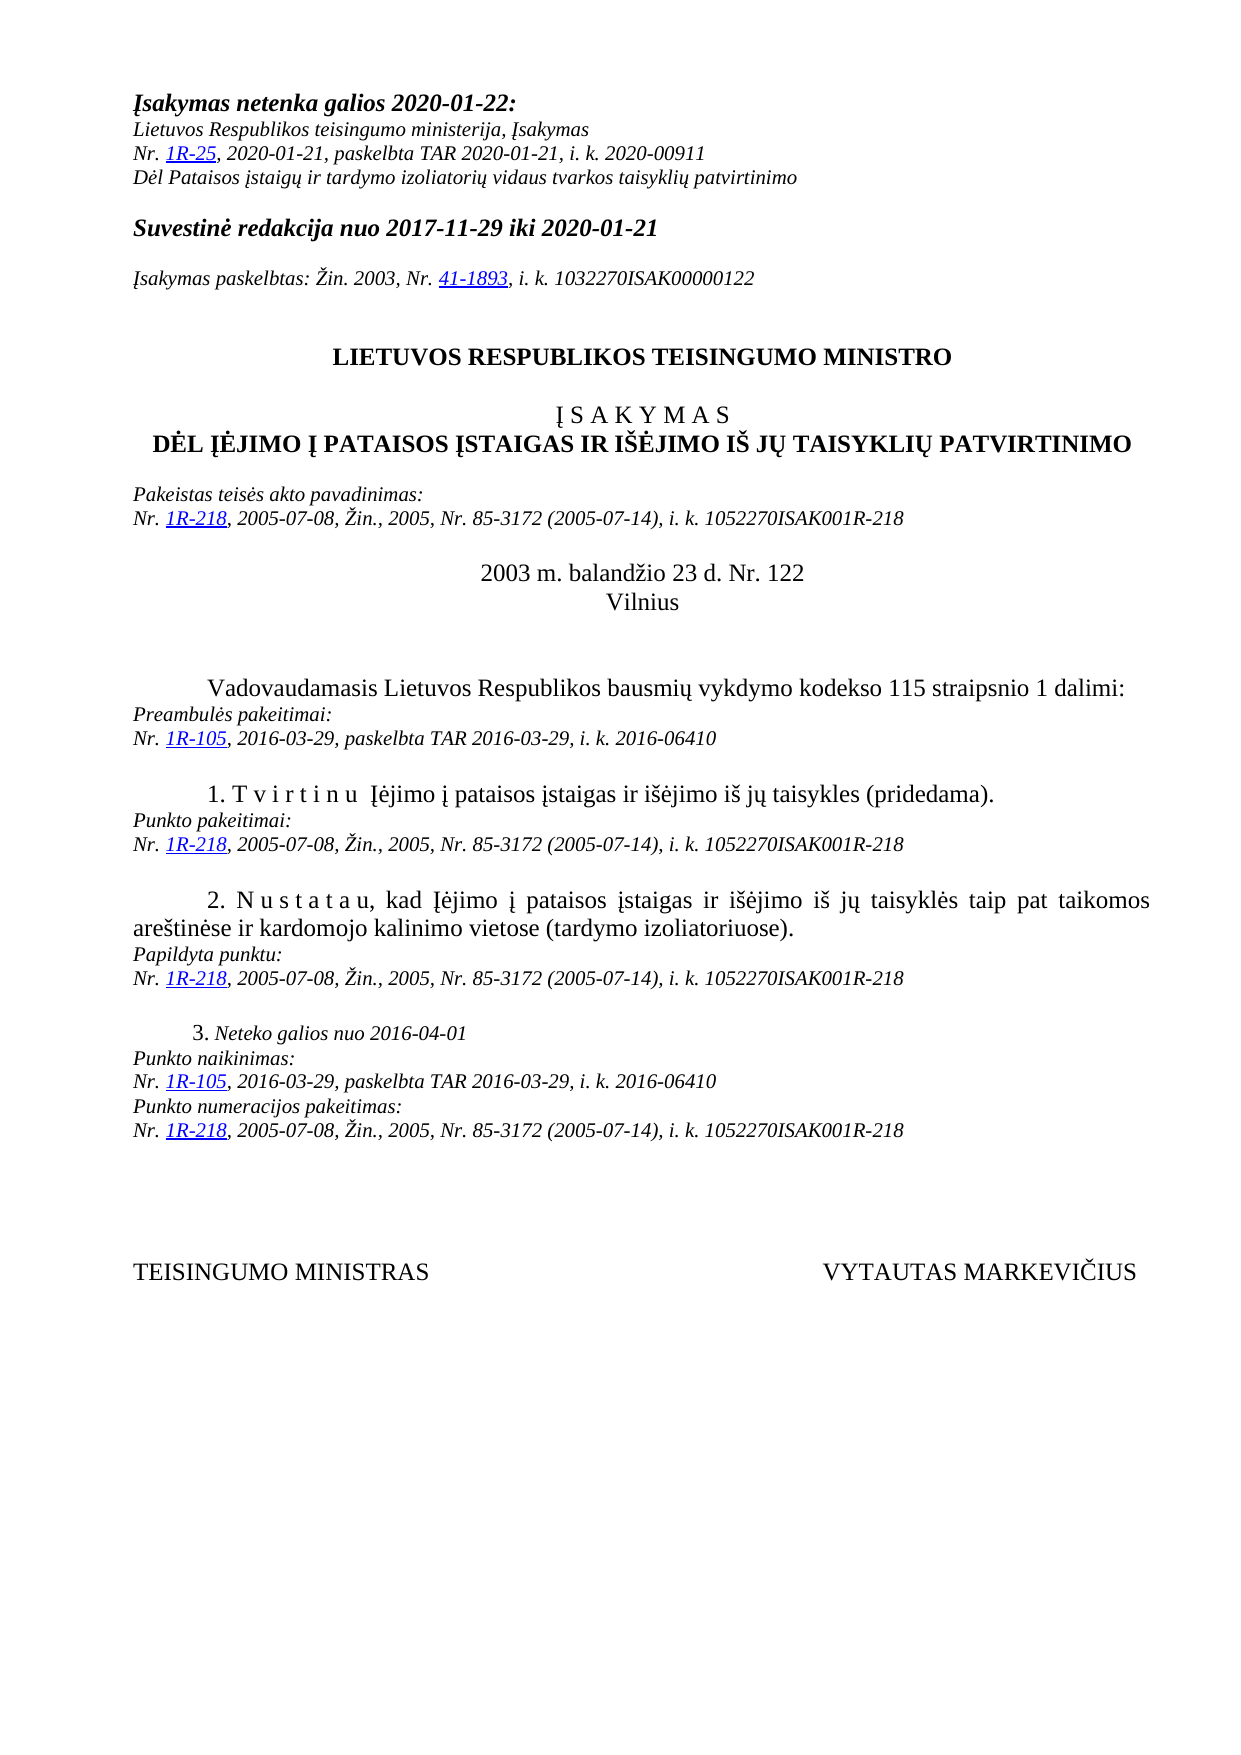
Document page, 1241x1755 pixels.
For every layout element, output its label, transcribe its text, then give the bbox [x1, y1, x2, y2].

text Papildyta punktu: [133, 942, 1152, 966]
text Nr. 1R-105, 2016-03-29, paskelbta TAR 2016-03-29, i. k. 2016-06410 [133, 1069, 1152, 1093]
text 2. Nustatau, kad Įėjimo į pataisos įstaigas ir išėjimo iš jų taisyklės taip pat taikomos areštinėse ir kardomojo kalinimo vietose (tardymo izoliatoriuose). [133, 885, 1152, 942]
text Nr. 1R-218, 2005-07-08, Žin., 2005, Nr. 85-3172 (2005-07-14), i. k. 1052270ISAK001R-218 [133, 1118, 1152, 1142]
text Suvestinė redakcija nuo 2017-11-29 iki 2020-01-21 [133, 213, 1152, 242]
text Įsakymas paskelbtas: Žin. 2003, Nr. 41-1893, i. k. 1032270ISAK00000122 [133, 266, 1152, 290]
text Nr. 1R-218, 2005-07-08, Žin., 2005, Nr. 85-3172 (2005-07-14), i. k. 1052270ISAK001R-218 [133, 506, 1152, 530]
text Nr. 1R-218, 2005-07-08, Žin., 2005, Nr. 85-3172 (2005-07-14), i. k. 1052270ISAK001R-218 [133, 966, 1152, 990]
text Pakeistas teisės akto pavadinimas: [133, 482, 1152, 506]
text Nr. 1R-105, 2016-03-29, paskelbta TAR 2016-03-29, i. k. 2016-06410 [133, 726, 1152, 750]
text LIETUVOS RESPUBLIKOS TEISINGUMO MINISTRO [133, 342, 1152, 371]
text 2003 m. balandžio 23 d. Nr. 122 [133, 558, 1152, 587]
text 1. Tvirtinu Įėjimo į pataisos įstaigas ir išėjimo iš jų taisykles (pridedama). [133, 779, 1152, 808]
text Įsakymas netenka galios 2020-01-22: [133, 88, 1152, 117]
text TEISINGUMO MINISTRAS VYTAUTAS MARKEVIČIUS [133, 1257, 1152, 1285]
text Nr. 1R-218, 2005-07-08, Žin., 2005, Nr. 85-3172 (2005-07-14), i. k. 1052270ISAK001R-218 [133, 832, 1152, 856]
text Lietuvos Respublikos teisingumo ministerija, Įsakymas [133, 117, 1152, 141]
text Punkto pakeitimai: [133, 808, 1152, 832]
text Punkto numeracijos pakeitimas: [133, 1093, 1152, 1118]
text 3. Neteko galios nuo 2016-04-01 [133, 1019, 1152, 1045]
text DĖL ĮĖJIMO Į PATAISOS ĮSTAIGAS IR IŠĖJIMO IŠ JŲ TAISYKLIŲ PATVIRTINIMO [133, 429, 1152, 457]
text Vadovaudamasis Lietuvos Respublikos bausmių vykdymo kodekso 115 straipsnio 1 dalimi: [133, 673, 1152, 702]
text Nr. 1R-25, 2020-01-21, paskelbta TAR 2020-01-21, i. k. 2020-00911 [133, 141, 1152, 165]
text Į S A K Y M A S [133, 400, 1152, 429]
text Preambulės pakeitimai: [133, 702, 1152, 726]
text Dėl Pataisos įstaigų ir tardymo izoliatorių vidaus tvarkos taisyklių patvirtinimo [133, 165, 1152, 189]
text Vilnius [133, 587, 1152, 616]
text Punkto naikinimas: [133, 1045, 1152, 1069]
